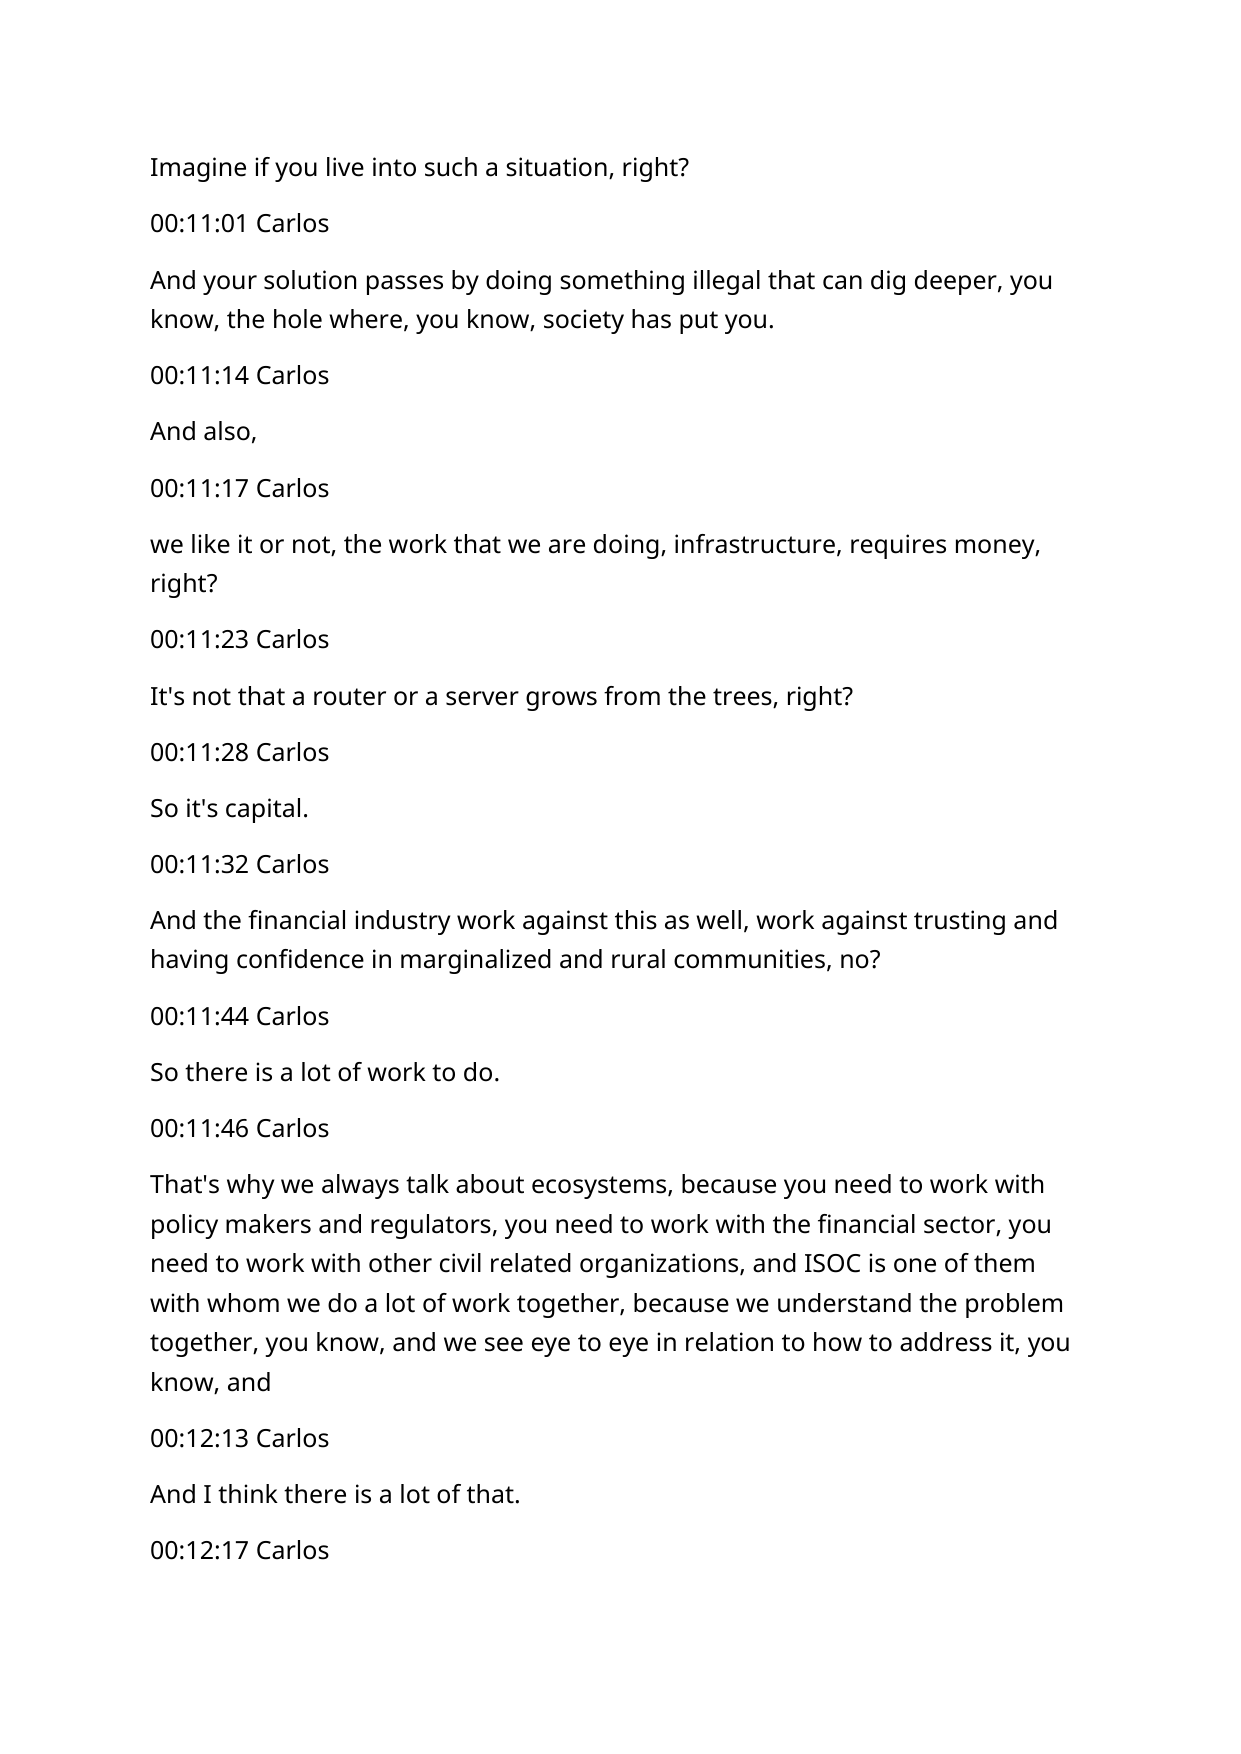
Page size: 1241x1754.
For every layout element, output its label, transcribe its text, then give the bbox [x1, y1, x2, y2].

text 00:11:01 Carlos [150, 206, 1090, 240]
text 00:11:17 Carlos [150, 470, 1090, 504]
text 00:11:23 Carlos [150, 622, 1090, 656]
text That's why we always talk about ecosystems, because you need to work with policy makers and regulators, you need to work with the financial sector, you need to work with other civil related organizations, and ISOC is one of them with whom we do a lot of work together, because we understand the problem together, you know, and we see eye to eye in relation to how to address it, you know, and [150, 1167, 1090, 1398]
text 00:11:14 Carlos [150, 358, 1090, 392]
text 00:12:17 Carlos [150, 1533, 1090, 1567]
text 00:11:46 Carlos [150, 1111, 1090, 1145]
text 00:11:28 Carlos [150, 734, 1090, 768]
text 00:11:44 Carlos [150, 998, 1090, 1032]
text we like it or not, the work that we are doing, infrastructure, requires money, right? [150, 526, 1090, 600]
text 00:12:13 Carlos [150, 1420, 1090, 1454]
text 00:11:32 Carlos [150, 847, 1090, 881]
text So it's capital. [150, 790, 1090, 824]
text Imagine if you live into such a situation, right? [150, 150, 1090, 184]
text It's not that a router or a server grows from the trees, right? [150, 678, 1090, 712]
text And also, [150, 414, 1090, 448]
text And the financial industry work against this as well, work against trusting and having confidence in marginalized and rural communities, no? [150, 903, 1090, 976]
text And your solution passes by doing something illegal that can dig deeper, you know, the hole where, you know, society has put you. [150, 262, 1090, 336]
text And I think there is a lot of that. [150, 1476, 1090, 1511]
text So there is a lot of work to do. [150, 1054, 1090, 1088]
